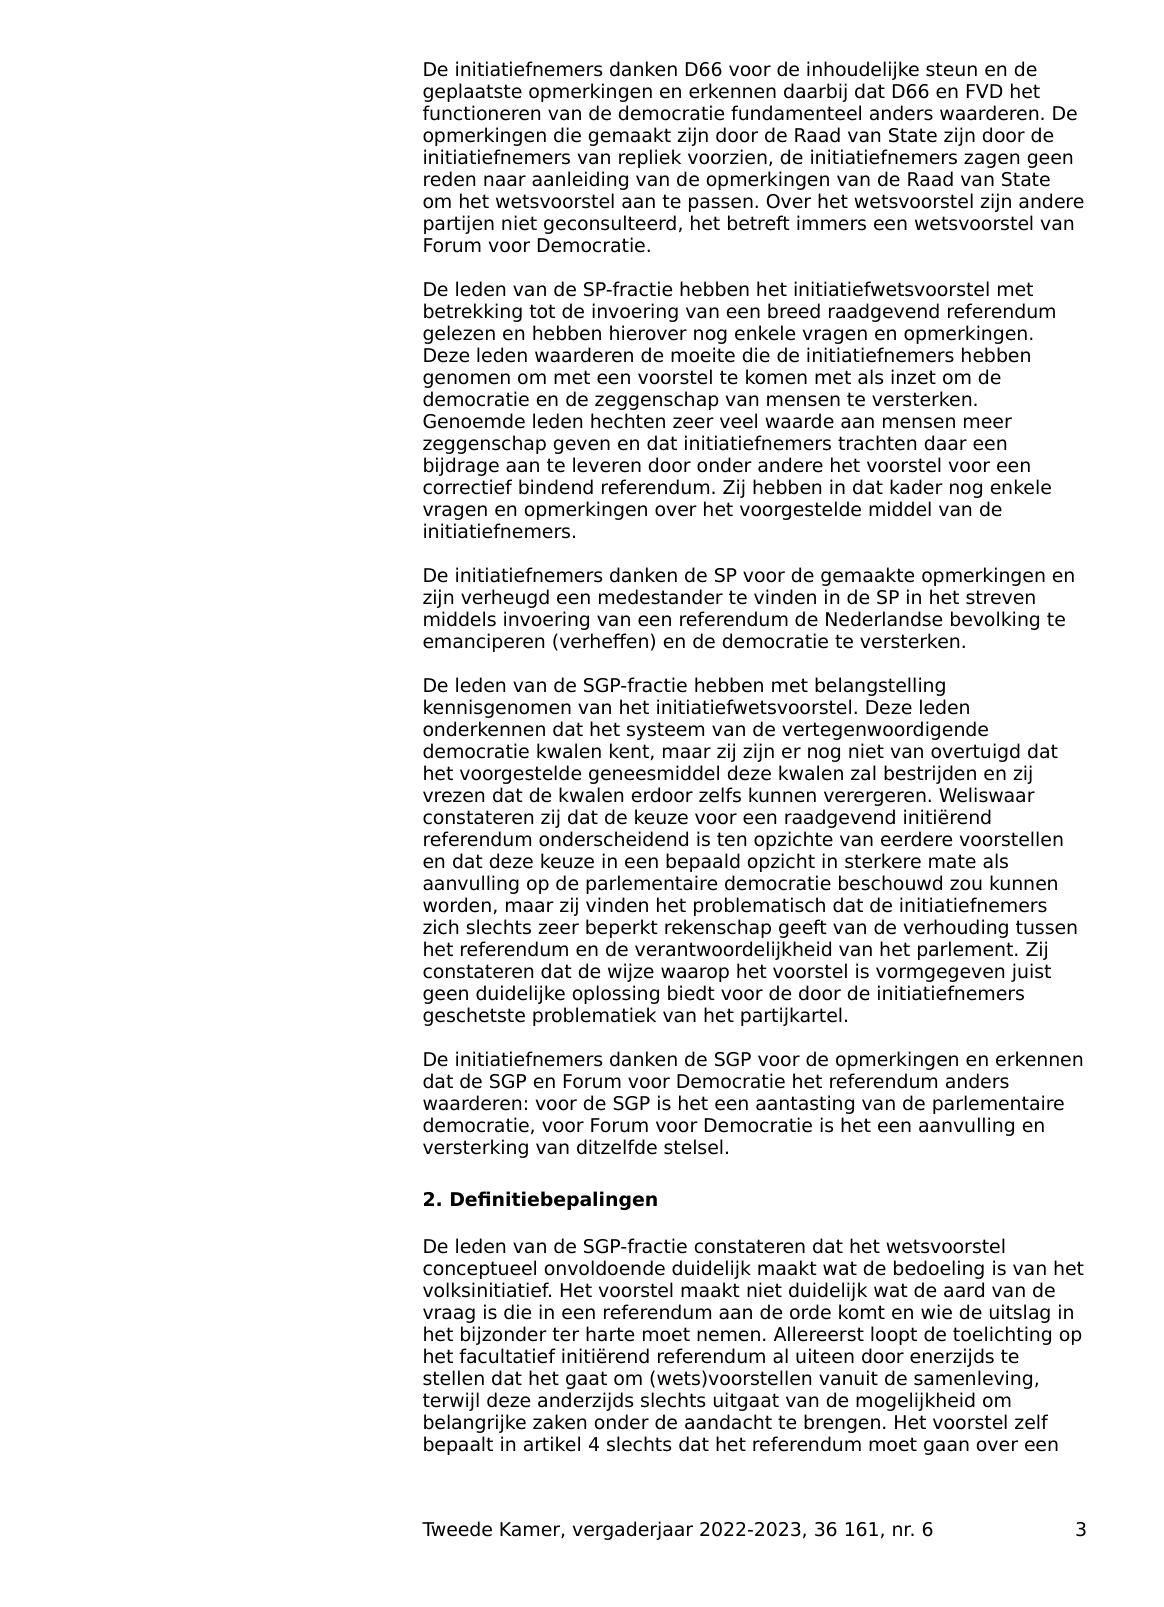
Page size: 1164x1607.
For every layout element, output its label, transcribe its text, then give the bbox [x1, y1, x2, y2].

text De initiatiefnemers danken de SGP voor de opmerkingen en erkennen dat de SGP en Forum voor Democratie het referendum anders waarderen: voor de SGP is het een aantasting van de parlementaire democratie, voor Forum voor Democratie is het een aanvulling en versterking van ditzelfde stelsel. [422, 1049, 1087, 1159]
text De initiatiefnemers danken D66 voor de inhoudelijke steun en de geplaatste opmerkingen en erkennen daarbij dat D66 en FVD het functioneren van de democratie fundamenteel anders waarderen. De opmerkingen die gemaakt zijn door de Raad van State zijn door de initiatiefnemers van repliek voorzien, de initiatiefnemers zagen geen reden naar aanleiding van de opmerkingen van de Raad van State om het wetsvoorstel aan te passen. Over het wetsvoorstel zijn andere partijen niet geconsulteerd, het betreft immers een wetsvoorstel van Forum voor Democratie. [422, 59, 1087, 257]
text De leden van de SGP-fractie constateren dat het wetsvoorstel conceptueel onvoldoende duidelijk maakt wat de bedoeling is van het volksinitiatief. Het voorstel maakt niet duidelijk wat de aard van de vraag is die in een referendum aan de orde komt en wie de uitslag in het bijzonder ter harte moet nemen. Allereerst loopt de toelichting op het facultatief initiërend referendum al uiteen door enerzijds te stellen dat het gaat om (wets)voorstellen vanuit de samenleving, terwijl deze anderzijds slechts uitgaat van de mogelijkheid om belangrijke zaken onder de aandacht te brengen. Het voorstel zelf bepaalt in artikel 4 slechts dat het referendum moet gaan over een [422, 1236, 1087, 1456]
subtitle 2. Definitiebepalingen [422, 1189, 1087, 1211]
text De initiatiefnemers danken de SP voor de gemaakte opmerkingen en zijn verheugd een medestander te vinden in de SP in het streven middels invoering van een referendum de Nederlandse bevolking te emanciperen (verheffen) en de democratie te versterken. [422, 565, 1087, 653]
text De leden van de SP-fractie hebben het initiatiefwetsvoorstel met betrekking tot de invoering van een breed raadgevend referendum gelezen en hebben hierover nog enkele vragen en opmerkingen. Deze leden waarderen de moeite die de initiatiefnemers hebben genomen om met een voorstel te komen met als inzet om de democratie en de zeggenschap van mensen te versterken. Genoemde leden hechten zeer veel waarde aan mensen meer zeggenschap geven en dat initiatiefnemers trachten daar een bijdrage aan te leveren door onder andere het voorstel voor een correctief bindend referendum. Zij hebben in dat kader nog enkele vragen en opmerkingen over het voorgestelde middel van de initiatiefnemers. [422, 279, 1087, 543]
text De leden van de SGP-fractie hebben met belangstelling kennisgenomen van het initiatiefwetsvoorstel. Deze leden onderkennen dat het systeem van de vertegenwoordigende democratie kwalen kent, maar zij zijn er nog niet van overtuigd dat het voorgestelde geneesmiddel deze kwalen zal bestrijden en zij vrezen dat de kwalen erdoor zelfs kunnen verergeren. Weliswaar constateren zij dat de keuze voor een raadgevend initiërend referendum onderscheidend is ten opzichte van eerdere voorstellen en dat deze keuze in een bepaald opzicht in sterkere mate als aanvulling op de parlementaire democratie beschouwd zou kunnen worden, maar zij vinden het problematisch dat de initiatiefnemers zich slechts zeer beperkt rekenschap geeft van de verhouding tussen het referendum en de verantwoordelijkheid van het parlement. Zij constateren dat de wijze waarop het voorstel is vormgegeven juist geen duidelijke oplossing biedt voor de door de initiatiefnemers geschetste problematiek van het partijkartel. [422, 675, 1087, 1027]
